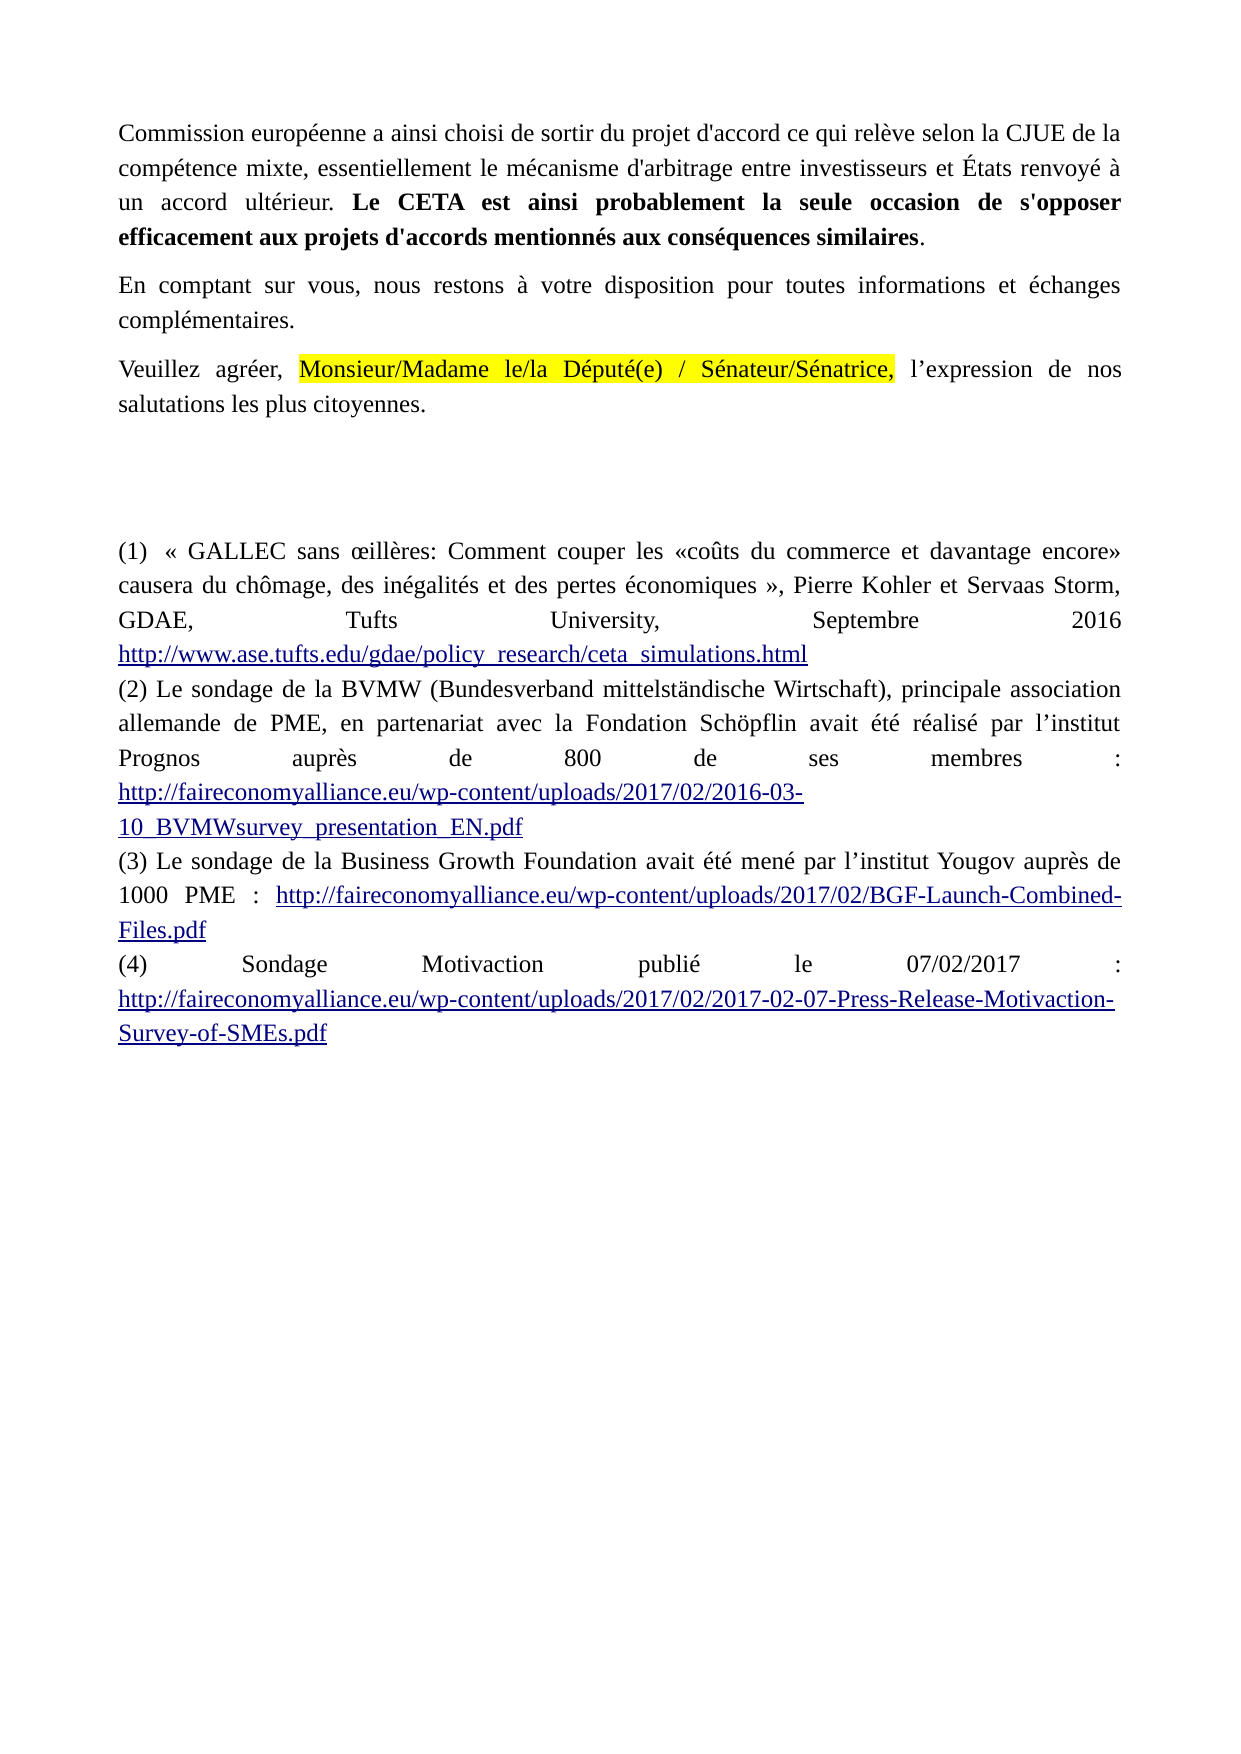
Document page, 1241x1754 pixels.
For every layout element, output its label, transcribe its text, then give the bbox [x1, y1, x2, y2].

text Veuillez agréer, Monsieur/Madame le/la Député(e) / Sénateur/Sénatrice, l’expression de nos salutations les plus citoyennes. [118, 354, 1122, 417]
text Commission européenne a ainsi choisi de sortir du projet d'accord ce qui relève selon la CJUE de la compétence mixte, essentiellement le mécanisme d'arbitrage entre investisseurs et États renvoyé à un accord ultérieur. Le CETA est ainsi probablement la seule occasion de s'opposer efficacement aux projets d'accords mentionnés aux conséquences similaires. [118, 118, 1122, 250]
text En comptant sur vous, nous restons à votre disposition pour toutes informations et échanges complémentaires. [118, 271, 1122, 334]
text (1) « GALLEC sans œillères: Comment couper les «coûts du commerce et davantage encore» causera du chômage, des inégalités et des pertes économiques », Pierre Kohler et Servaas Storm, GDAE, Tufts University, Septembre 2016 http://www.ase.tufts.edu/gdae/policy_research/ceta_simulations.html (2) Le sondage de la BVMW (Bundesverband mittelständische Wirtschaft), principale association allemande de PME, en partenariat avec la Fondation Schöpflin avait été réalisé par l’institut Prognos auprès de 800 de ses membres : http://faireconomyalliance.eu/wp-content/uploads/2017/02/2016-03-10_BVMWsurvey_presentation_EN.pdf (3) Le sondage de la Business Growth Foundation avait été mené par l’institut Yougov auprès de 1000 PME : http://faireconomyalliance.eu/wp-content/uploads/2017/02/BGF-Launch-Combined-Files.pdf (4) Sondage Motivaction publié le 07/02/2017 : http://faireconomyalliance.eu/wp-content/uploads/2017/02/2017-02-07-Press-Release-Motivaction-Survey-of-SMEs.pdf [118, 536, 1122, 1047]
